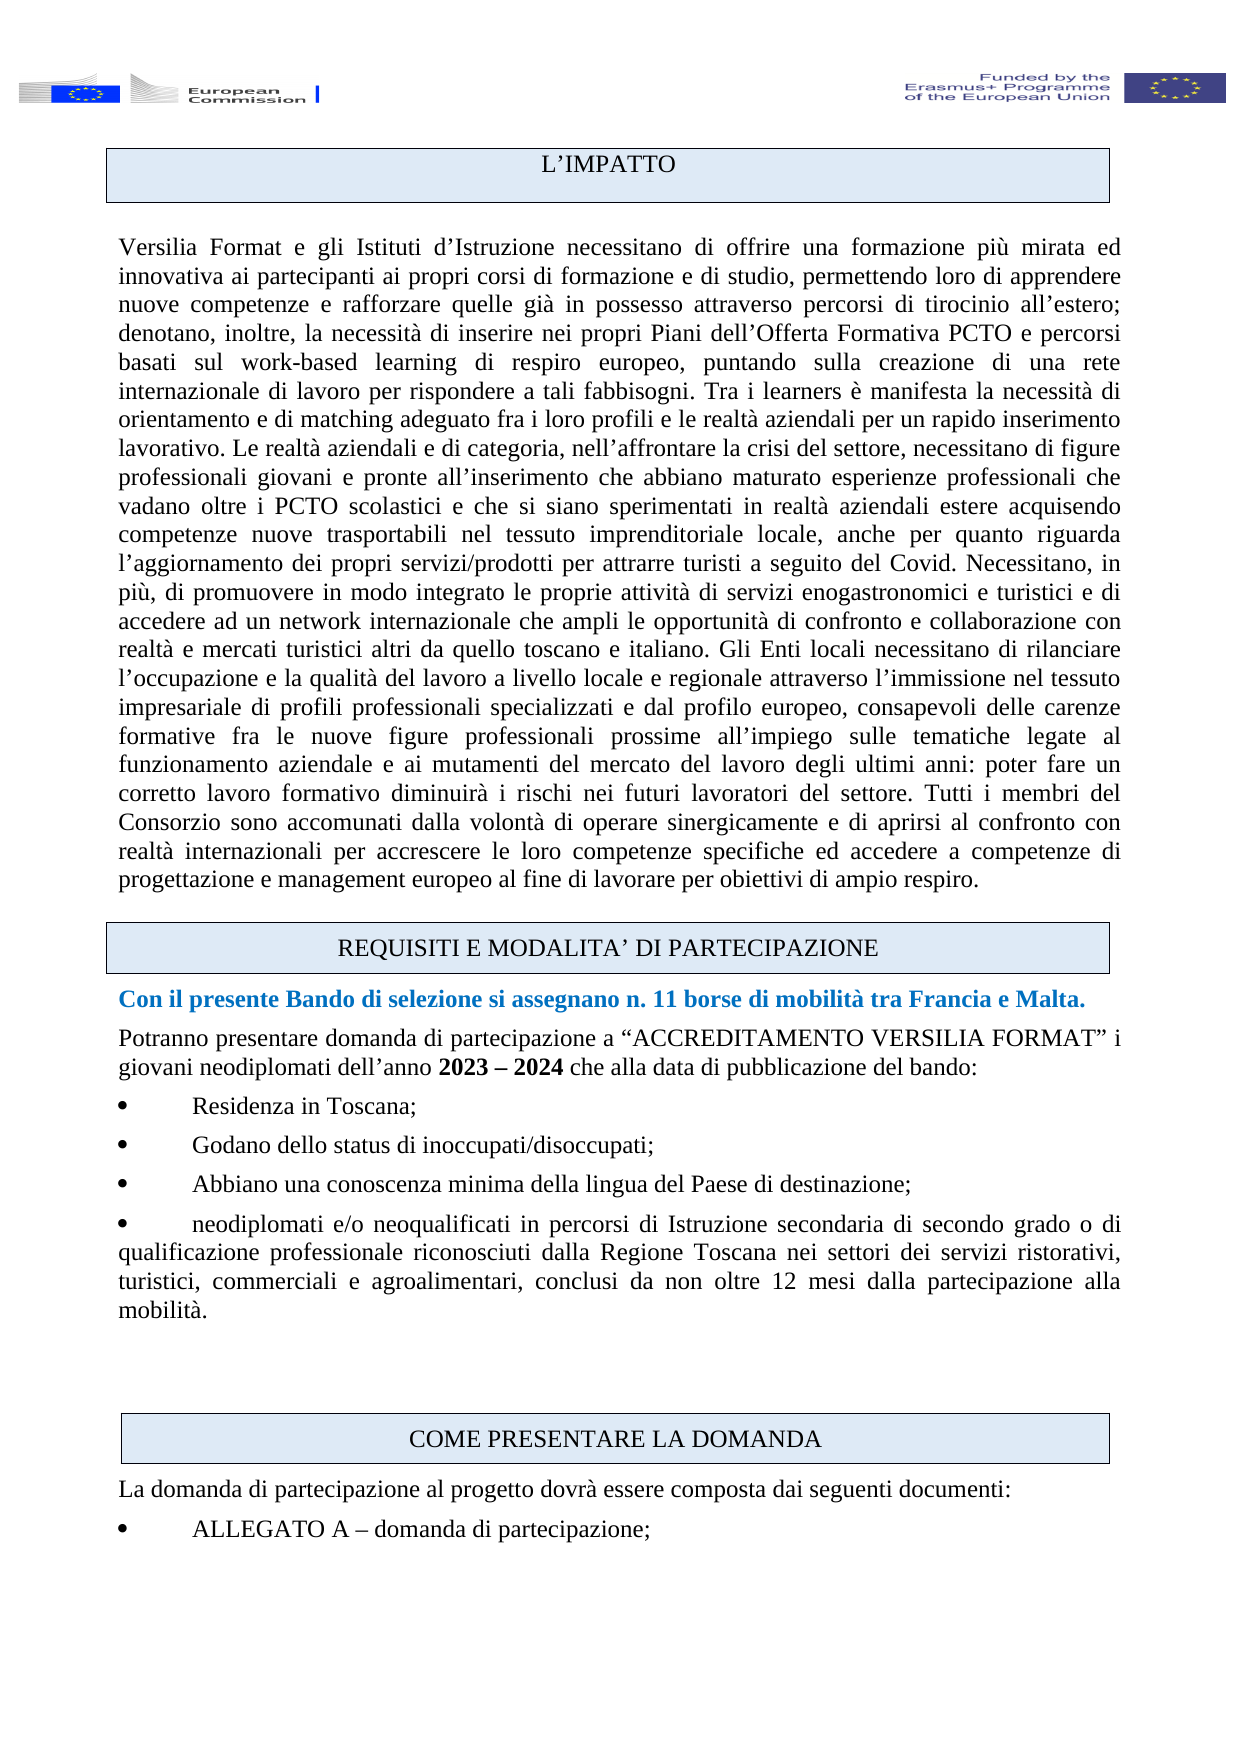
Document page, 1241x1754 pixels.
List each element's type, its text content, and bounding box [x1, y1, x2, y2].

text Con il presente Bando di selezione si assegnano n. 11 borse di mobilità tra Francia e Malta. [118, 984, 1122, 1013]
table_header COME PRESENTARE LA DOMANDA [122, 1414, 1109, 1463]
text Potranno presentare domanda di partecipazione a “ACCREDITAMENTO VERSILIA FORMAT” i giovani neodiplomati dell’anno 2023 – 2024 che alla data di pubblicazione del bando: [118, 1023, 1122, 1081]
list Abbiano una conoscenza minima della lingua del Paese di destinazione; [118, 1169, 1122, 1198]
list Godano dello status di inoccupati/disoccupati; [118, 1130, 1122, 1159]
table_header L’IMPATTO [107, 149, 1109, 202]
picture [905, 73, 1226, 103]
table_header REQUISITI E MODALITA’ DI PARTECIPAZIONE [107, 923, 1109, 973]
picture [18, 73, 320, 103]
text La domanda di partecipazione al progetto dovrà essere composta dai seguenti documenti: [118, 1474, 1122, 1503]
list ALLEGATO A – domanda di partecipazione; [118, 1514, 1122, 1542]
text Versilia Format e gli Istituti d’Istruzione necessitano di offrire una formazione più mirata ed innovativa ai partecipanti ai propri corsi di formazione e di studio, permettendo loro di apprendere nuove competenze e rafforzare quelle già in possesso attraverso percorsi di tirocinio all’estero; denotano, inoltre, la necessità di inserire nei propri Piani dell’Offerta Formativa PCTO e percorsi basati sul work-based learning di respiro europeo, puntando sulla creazione di una rete internazionale di lavoro per rispondere a tali fabbisogni. Tra i learners è manifesta la necessità di orientamento e di matching adeguato fra i loro profili e le realtà aziendali per un rapido inserimento lavorativo. Le realtà aziendali e di categoria, nell’affrontare la crisi del settore, necessitano di figure professionali giovani e pronte all’inserimento che abbiano maturato esperienze professionali che vadano oltre i PCTO scolastici e che si siano sperimentati in realtà aziendali estere acquisendo competenze nuove trasportabili nel tessuto imprenditoriale locale, anche per quanto riguarda l’aggiornamento dei propri servizi/prodotti per attrarre turisti a seguito del Covid. Necessitano, in più, di promuovere in modo integrato le proprie attività di servizi enogastronomici e turistici e di accedere ad un network internazionale che ampli le opportunità di confronto e collaborazione con realtà e mercati turistici altri da quello toscano e italiano. Gli Enti locali necessitano di rilanciare l’occupazione e la qualità del lavoro a livello locale e regionale attraverso l’immissione nel tessuto impresariale di profili professionali specializzati e dal profilo europeo, consapevoli delle carenze formative fra le nuove figure professionali prossime all’impiego sulle tematiche legate al funzionamento aziendale e ai mutamenti del mercato del lavoro degli ultimi anni: poter fare un corretto lavoro formativo diminuirà i rischi nei futuri lavoratori del settore. Tutti i membri del Consorzio sono accomunati dalla volontà di operare sinergicamente e di aprirsi al confronto con realtà internazionali per accrescere le loro competenze specifiche ed accedere a competenze di progettazione e management europeo al fine di lavorare per obiettivi di ampio respiro. [118, 232, 1122, 893]
list neodiplomati e/o neoqualificati in percorsi di Istruzione secondaria di secondo grado o di qualificazione professionale riconosciuti dalla Regione Toscana nei settori dei servizi ristorativi, turistici, commerciali e agroalimentari, conclusi da non oltre 12 mesi dalla partecipazione alla mobilità. [118, 1209, 1122, 1324]
list Residenza in Toscana; [118, 1091, 1122, 1120]
